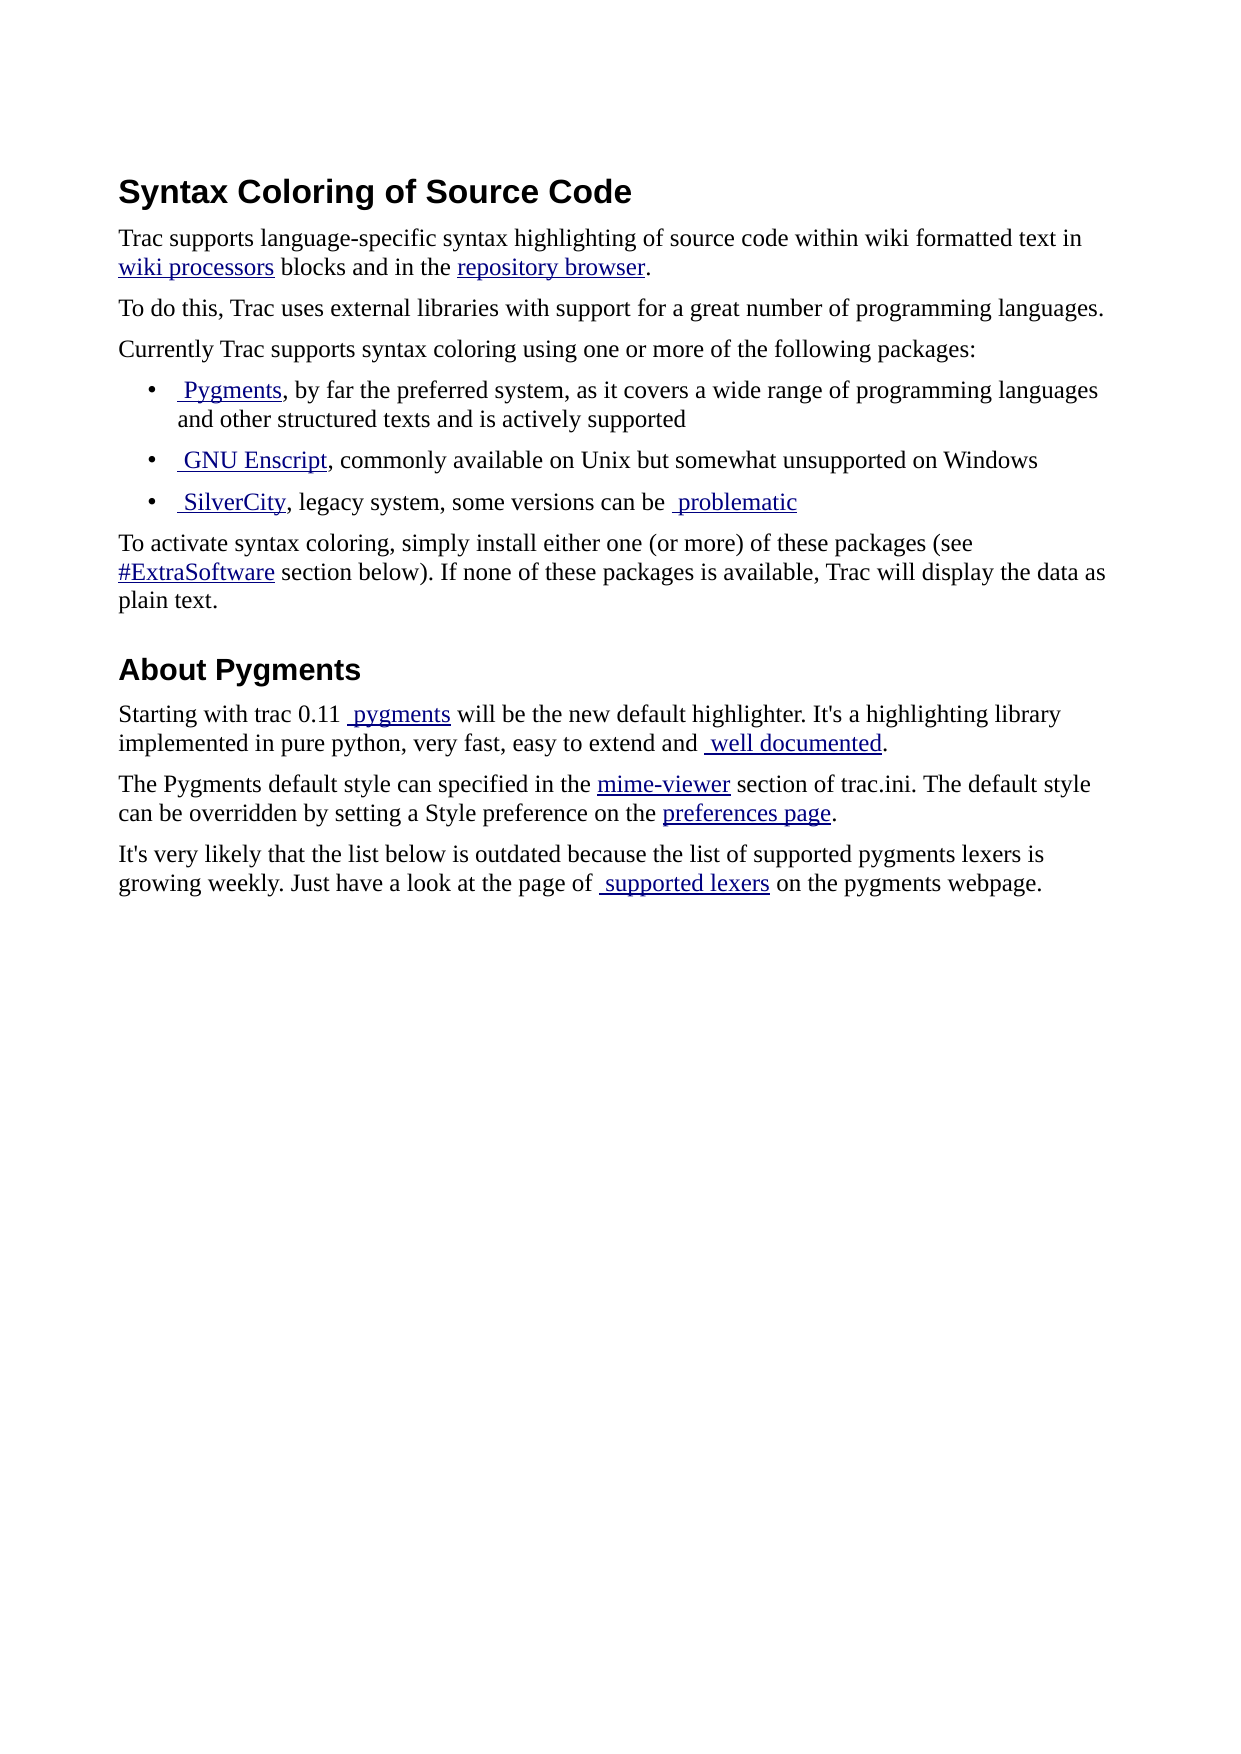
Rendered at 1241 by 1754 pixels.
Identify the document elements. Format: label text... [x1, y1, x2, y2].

text Trac supports language-specific syntax highlighting of source code within wiki formatted text in wiki processors blocks and in the repository browser. [118, 223, 1122, 281]
list GNU Enscript, commonly available on Unix but somewhat unsupported on Windows [148, 446, 1122, 474]
list Pygments, by far the preferred system, as it covers a wide range of programming languages and other structured texts and is actively supported [148, 376, 1122, 433]
text It's very likely that the list below is outdated because the list of supported pygments lexers is growing weekly. Just have a look at the page of supported lexers on the pygments webpage. [118, 839, 1122, 897]
text Starting with trac 0.11 pygments will be the new default highlighter. It's a highlighting library implemented in pure python, very fast, easy to extend and well documented. [118, 699, 1122, 757]
text The Pygments default style can specified in the mime-viewer section of trac.ini. The default style can be overridden by setting a Style preference on the preferences page. [118, 769, 1122, 827]
text Currently Trac supports syntax coloring using one or more of the following packages: [118, 334, 1122, 363]
subtitle About Pygments [118, 652, 1122, 687]
subtitle Syntax Coloring of Source Code [118, 172, 1122, 211]
text To do this, Trac uses external libraries with support for a great number of programming languages. [118, 293, 1122, 322]
text To activate syntax coloring, simply install either one (or more) of these packages (see #ExtraSoftware section below). If none of these packages is available, Trac will display the data as plain text. [118, 528, 1122, 614]
list SilverCity, legacy system, some versions can be problematic [148, 487, 1122, 516]
